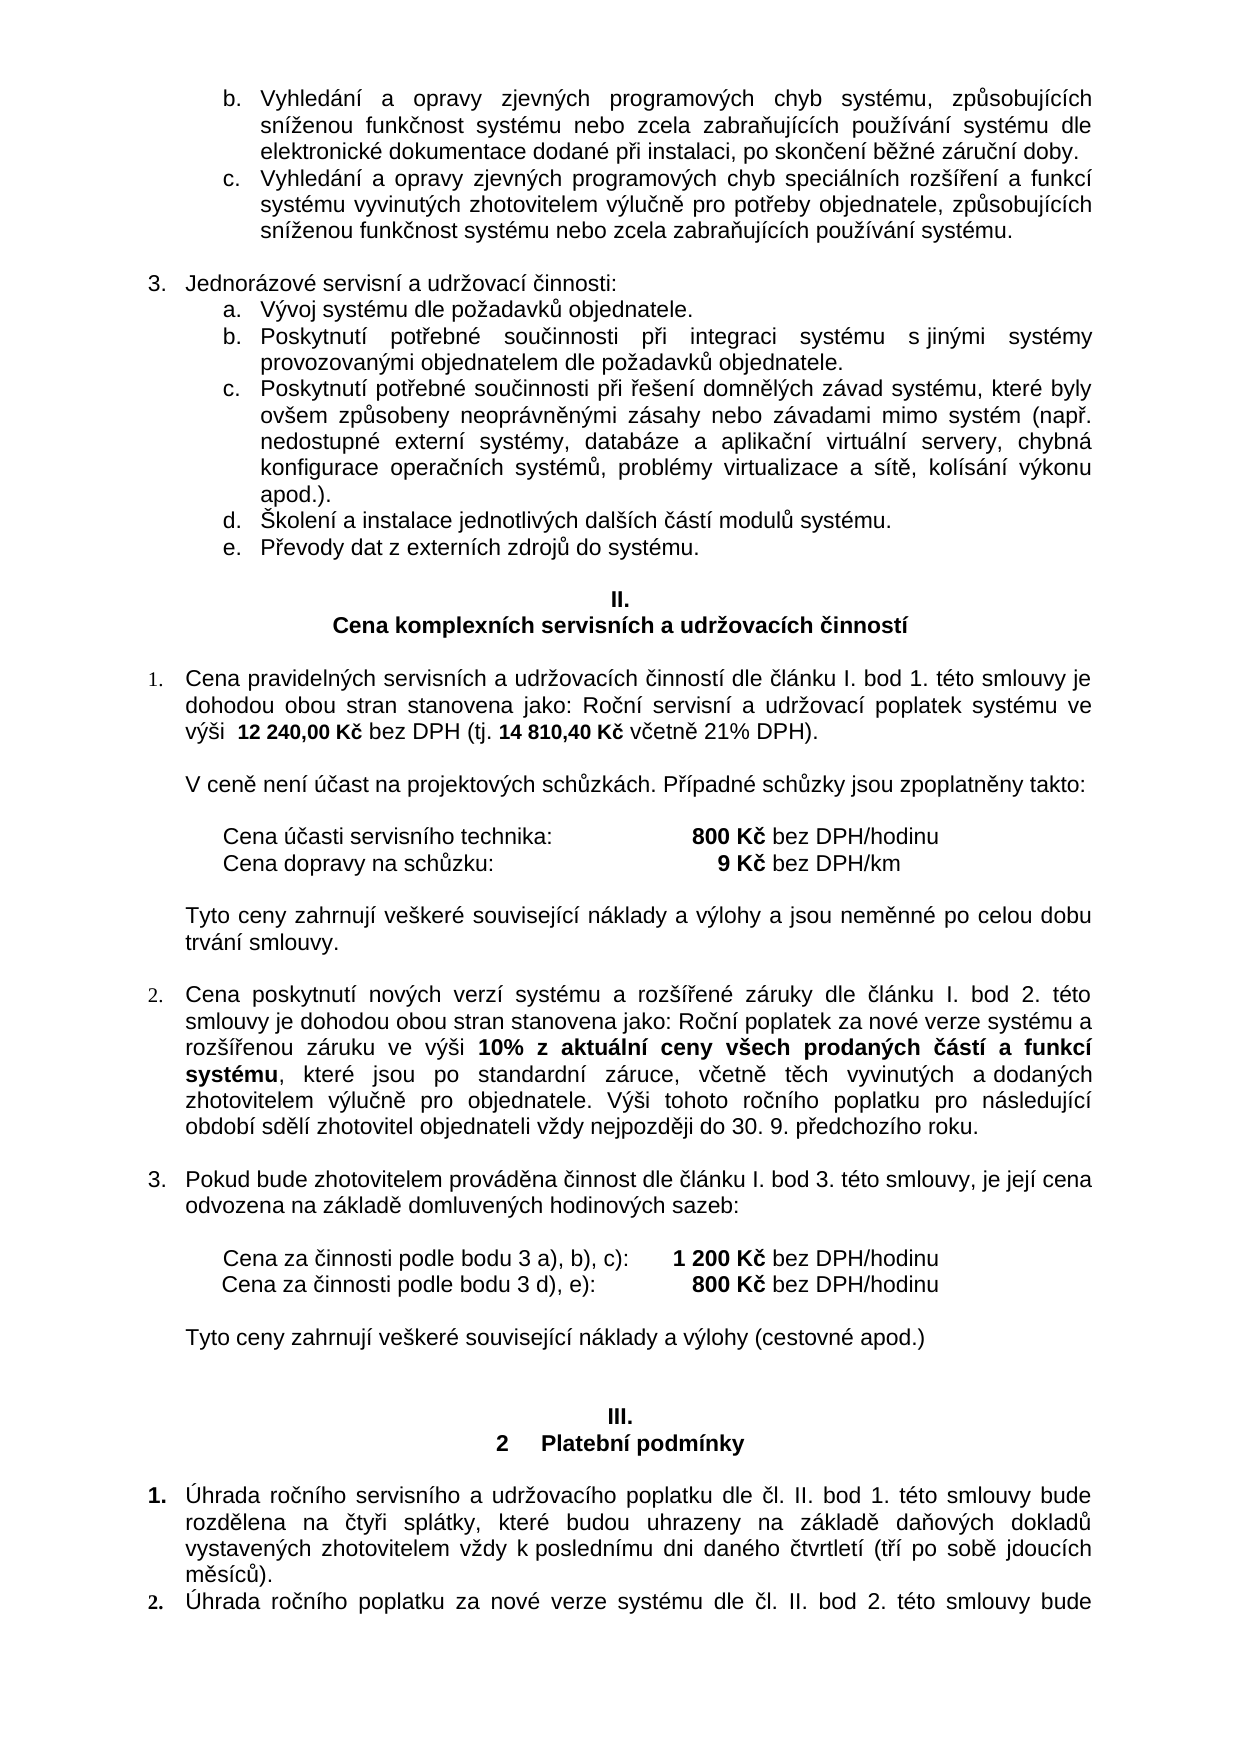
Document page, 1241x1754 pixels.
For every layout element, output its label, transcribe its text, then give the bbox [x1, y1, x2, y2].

list Cena poskytnutí nových verzí systému a rozšířené záruky dle článku I. bod 2. této smlouvy je dohodou obou stran stanovena jako: Roční poplatek za nové verze systému a rozšířenou záruku ve výši 10% z aktuální ceny všech prodaných částí a funkcí systému, které jsou po standardní záruce, včetně těch vyvinutých a dodaných zhotovitelem výlučně pro objednatele. Výši tohoto ročního poplatku pro následující období sdělí zhotovitel objednateli vždy nejpozději do 30. 9. předchozího roku. [148, 981, 1092, 1139]
text Tyto ceny zahrnují veškeré související náklady a výlohy (cestovné apod.) [185, 1324, 1092, 1350]
text III. [148, 1403, 1092, 1429]
list Platební podmínky [148, 1429, 1092, 1456]
list Vyhledání a opravy zjevných programových chyb systému, způsobujících sníženou funkčnost systému nebo zcela zabraňujících používání systému dle elektronické dokumentace dodané při instalaci, po skončení běžné záruční doby. [223, 85, 1092, 164]
list Vyhledání a opravy zjevných programových chyb speciálních rozšíření a funkcí systému vyvinutých zhotovitelem výlučně pro potřeby objednatele, způsobujících sníženou funkčnost systému nebo zcela zabraňujících používání systému. [223, 164, 1092, 243]
list Školení a instalace jednotlivých dalších částí modulů systému. [223, 507, 1092, 533]
list Převody dat z externích zdrojů do systému. [223, 533, 1092, 560]
text II. [148, 586, 1092, 612]
list Poskytnutí potřebné součinnosti při integraci systému s jinými systémy provozovanými objednatelem dle požadavků objednatele. [223, 323, 1092, 375]
text V ceně není účast na projektových schůzkách. Případné schůzky jsou zpoplatněny takto: [185, 744, 1092, 797]
text Cena za činnosti podle bodu 3 d), e): 800 Kč bez DPH/hodinu [148, 1271, 1092, 1298]
list Cena pravidelných servisních a udržovacích činností dle článku I. bod 1. této smlouvy je dohodou obou stran stanovena jako: Roční servisní a udržovací poplatek systému ve výši 12 240,00 Kč bez DPH (tj. 14 810,40 Kč včetně 21% DPH). [148, 665, 1092, 744]
list Úhrada ročního servisního a udržovacího poplatku dle čl. II. bod 1. této smlouvy bude rozdělena na čtyři splátky, které budou uhrazeny na základě daňových dokladů vystavených zhotovitelem vždy k poslednímu dni daného čtvrtletí (tří po sobě jdoucích měsíců). [148, 1482, 1092, 1588]
text Tyto ceny zahrnují veškeré související náklady a výlohy a jsou neměnné po celou dobu trvání smlouvy. [185, 902, 1092, 955]
list Poskytnutí potřebné součinnosti při řešení domnělých závad systému, které byly ovšem způsobeny neoprávněnými zásahy nebo závadami mimo systém (např. nedostupné externí systémy, databáze a aplikační virtuální servery, chybná konfigurace operačních systémů, problémy virtualizace a sítě, kolísání výkonu apod.). [223, 375, 1092, 507]
list Jednorázové servisní a udržovací činnosti: [148, 270, 1092, 296]
text Cena dopravy na schůzku: 9 Kč bez DPH/km [148, 850, 1092, 876]
list Pokud bude zhotovitelem prováděna činnost dle článku I. bod 3. této smlouvy, je její cena odvozena na základě domluvených hodinových sazeb: [148, 1166, 1092, 1219]
text Cena za činnosti podle bodu 3 a), b), c): 1 200 Kč bez DPH/hodinu [148, 1245, 1092, 1271]
list Úhrada ročního poplatku za nové verze systému dle čl. II. bod 2. této smlouvy bude [148, 1588, 1092, 1614]
text Cena komplexních servisních a udržovacích činností [148, 612, 1092, 639]
list Vývoj systému dle požadavků objednatele. [223, 296, 1092, 323]
text Cena účasti servisního technika: 800 Kč bez DPH/hodinu [148, 823, 1092, 850]
